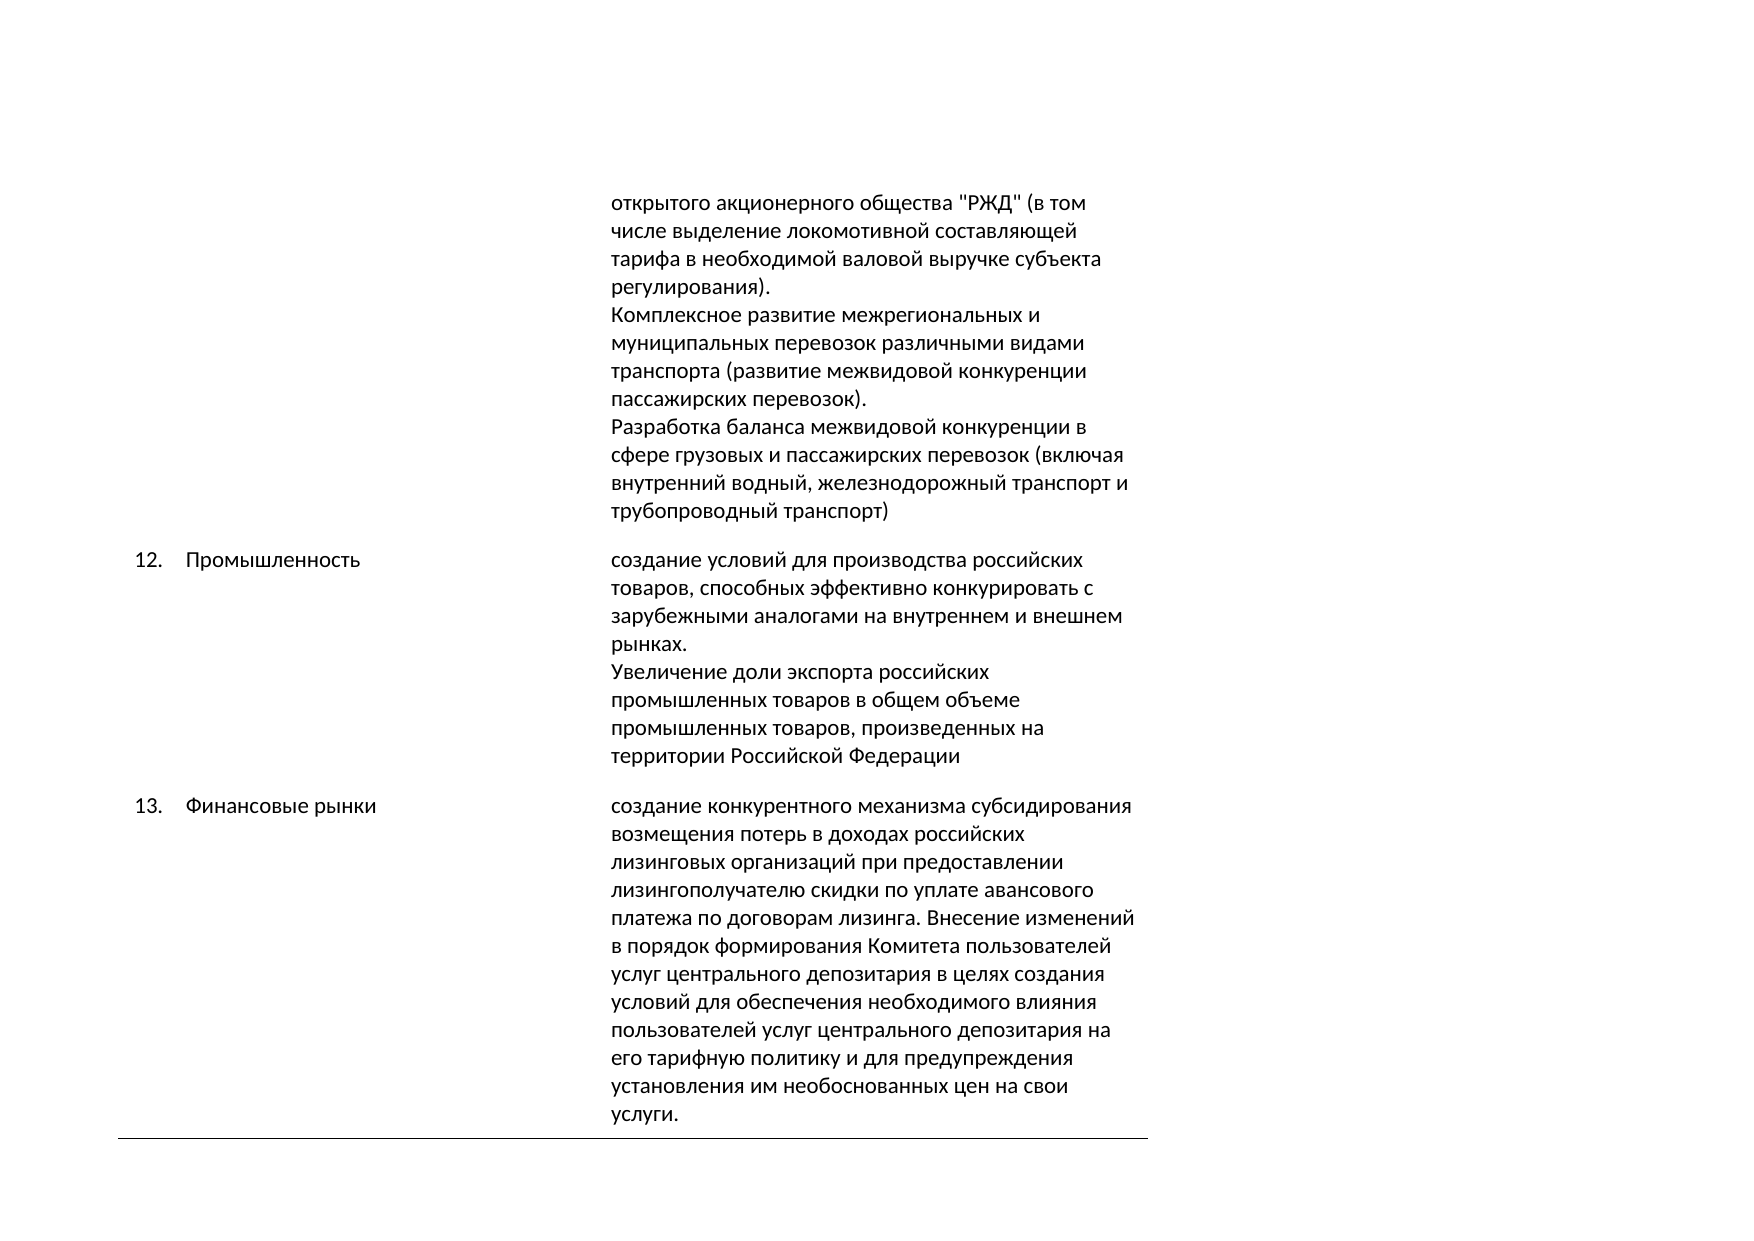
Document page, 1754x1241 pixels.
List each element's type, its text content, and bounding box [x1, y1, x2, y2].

table_cell 13. [118, 780, 179, 1138]
table_cell создание конкурентного механизма субсидирования возмещения потерь в доходах российских лизинговых организаций при предоставлении лизингополучателю скидки по уплате авансового платежа по договорам лизинга. Внесение изменений в порядок формирования Комитета пользователей услуг центрального депозитария в целях создания условий для обеспечения необходимого влияния пользователей услуг центрального депозитария на его тарифную политику и для предупреждения установления им необоснованных цен на свои услуги. [604, 780, 1148, 1138]
table_cell [179, 177, 604, 535]
table_cell создание условий для производства российских товаров, способных эффективно конкурировать с зарубежными аналогами на внутреннем и внешнем рынках. Увеличение доли экспорта российских промышленных товаров в общем объеме промышленных товаров, произведенных на территории Российской Федерации [604, 535, 1148, 780]
table_cell Финансовые рынки [179, 780, 604, 1138]
table_cell [118, 177, 179, 535]
table_cell 12. [118, 535, 179, 780]
table_cell открытого акционерного общества "РЖД" (в том числе выделение локомотивной составляющей тарифа в необходимой валовой выручке субъекта регулирования). Комплексное развитие межрегиональных и муниципальных перевозок различными видами транспорта (развитие межвидовой конкуренции пассажирских перевозок). Разработка баланса межвидовой конкуренции в сфере грузовых и пассажирских перевозок (включая внутренний водный, железнодорожный транспорт и трубопроводный транспорт) [604, 177, 1148, 535]
table_cell Промышленность [179, 535, 604, 780]
